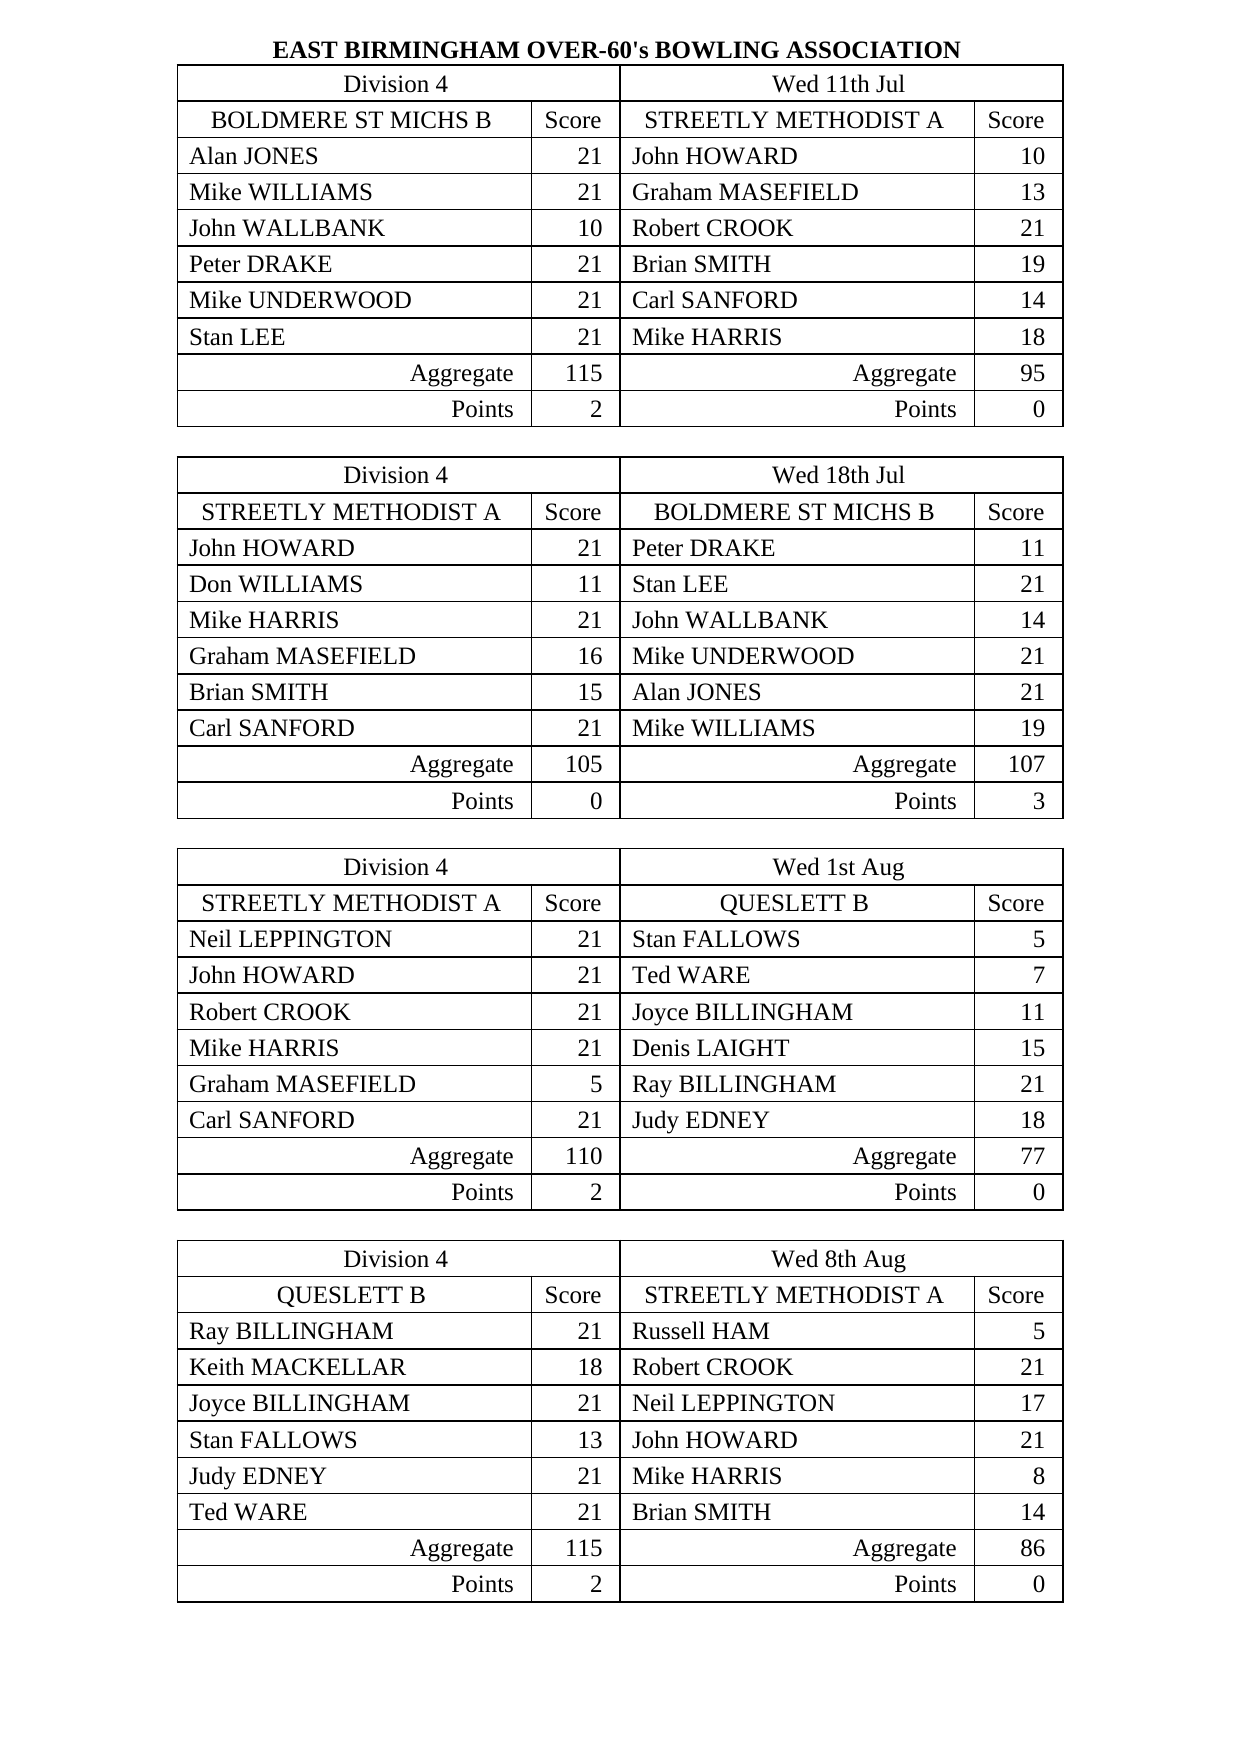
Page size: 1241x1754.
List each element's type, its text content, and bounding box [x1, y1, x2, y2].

table_cell Ted WARE [178, 1494, 531, 1529]
table_cell 18 [975, 1102, 1062, 1137]
table_cell Joyce BILLINGHAM [621, 994, 974, 1028]
table_cell Aggregate [178, 1530, 531, 1565]
table_cell 5 [532, 1066, 619, 1101]
table_cell 18 [532, 1350, 619, 1384]
table_cell 21 [975, 638, 1062, 673]
table_cell Points [178, 391, 531, 426]
table_cell John HOWARD [621, 1422, 974, 1456]
table_cell 2 [532, 391, 619, 426]
table_cell 17 [975, 1386, 1062, 1420]
table_cell 21 [532, 602, 619, 637]
table_cell Denis LAIGHT [621, 1030, 974, 1064]
table_cell John HOWARD [178, 958, 531, 992]
table_cell 105 [532, 747, 619, 781]
table_cell Peter DRAKE [621, 530, 974, 564]
table_cell Stan LEE [621, 566, 974, 601]
table_cell 21 [975, 1350, 1062, 1384]
table_cell Keith MACKELLAR [178, 1350, 531, 1384]
table_cell 21 [975, 1066, 1062, 1101]
table_cell Points [178, 1566, 531, 1601]
table_cell 21 [532, 994, 619, 1028]
table_cell Alan JONES [178, 138, 531, 173]
table_cell 21 [532, 1386, 619, 1420]
table_cell 11 [975, 994, 1062, 1028]
table_cell Mike WILLIAMS [178, 174, 531, 209]
table_cell Brian SMITH [178, 675, 531, 709]
table_cell Mike HARRIS [621, 319, 974, 353]
table_cell Ray BILLINGHAM [621, 1066, 974, 1101]
table_cell 3 [975, 783, 1062, 817]
table_cell Graham MASEFIELD [178, 1066, 531, 1101]
table_cell 5 [975, 1313, 1062, 1348]
table_cell 21 [532, 1313, 619, 1348]
table_cell 7 [975, 958, 1062, 992]
table_header Wed 8th Aug [621, 1241, 1062, 1276]
table_cell Score [532, 102, 619, 136]
table_cell Points [621, 1175, 974, 1209]
table_cell 21 [532, 1494, 619, 1529]
table_cell 21 [532, 922, 619, 956]
table_header Wed 11th Jul [621, 66, 1062, 100]
table_cell Aggregate [621, 1530, 974, 1565]
table_cell Stan FALLOWS [178, 1422, 531, 1456]
table_cell STREETLY METHODIST A [621, 1277, 974, 1312]
table_cell 21 [975, 210, 1062, 245]
table_cell 14 [975, 283, 1062, 317]
table_cell Carl SANFORD [178, 1102, 531, 1137]
table_cell 13 [532, 1422, 619, 1456]
table_cell 5 [975, 922, 1062, 956]
table_cell 13 [975, 174, 1062, 209]
table_cell Graham MASEFIELD [178, 638, 531, 673]
table_cell Neil LEPPINGTON [178, 922, 531, 956]
table_cell Ray BILLINGHAM [178, 1313, 531, 1348]
table_cell 0 [975, 1175, 1062, 1209]
table_cell John HOWARD [178, 530, 531, 564]
table_cell Robert CROOK [621, 210, 974, 245]
table_cell Peter DRAKE [178, 247, 531, 281]
table_cell 21 [532, 958, 619, 992]
table_cell Score [532, 886, 619, 920]
table_cell 21 [532, 1030, 619, 1064]
table_cell Mike HARRIS [621, 1458, 974, 1492]
table_cell Brian SMITH [621, 247, 974, 281]
table_header Wed 1st Aug [621, 849, 1062, 884]
table_cell John WALLBANK [178, 210, 531, 245]
table_header Division 4 [178, 849, 619, 884]
table_cell 15 [975, 1030, 1062, 1064]
table_cell 115 [532, 1530, 619, 1565]
table_cell 8 [975, 1458, 1062, 1492]
table_cell Aggregate [621, 355, 974, 389]
table_cell Aggregate [621, 1138, 974, 1173]
table_cell 21 [532, 530, 619, 564]
table_cell Points [178, 783, 531, 817]
table_cell Points [178, 1175, 531, 1209]
table_cell STREETLY METHODIST A [178, 886, 531, 920]
table_cell Don WILLIAMS [178, 566, 531, 601]
table_header Wed 18th Jul [621, 458, 1062, 492]
table_cell 21 [532, 174, 619, 209]
table_cell 21 [975, 1422, 1062, 1456]
table_cell Aggregate [621, 747, 974, 781]
table_cell 16 [532, 638, 619, 673]
table_cell Mike UNDERWOOD [621, 638, 974, 673]
table_cell 19 [975, 247, 1062, 281]
table_cell STREETLY METHODIST A [178, 494, 531, 528]
table_cell Score [532, 1277, 619, 1312]
table_cell Judy EDNEY [621, 1102, 974, 1137]
table_cell 110 [532, 1138, 619, 1173]
table_cell 21 [975, 566, 1062, 601]
table_header Division 4 [178, 458, 619, 492]
table_cell Brian SMITH [621, 1494, 974, 1529]
table_cell Score [975, 494, 1062, 528]
table_cell 11 [532, 566, 619, 601]
table_cell 21 [532, 247, 619, 281]
table_cell Mike WILLIAMS [621, 711, 974, 745]
table_cell Robert CROOK [178, 994, 531, 1028]
table_cell BOLDMERE ST MICHS B [621, 494, 974, 528]
table_cell Points [621, 1566, 974, 1601]
table_cell 18 [975, 319, 1062, 353]
table_cell Judy EDNEY [178, 1458, 531, 1492]
table_cell 11 [975, 530, 1062, 564]
table_cell 86 [975, 1530, 1062, 1565]
table_cell Aggregate [178, 747, 531, 781]
table_cell STREETLY METHODIST A [621, 102, 974, 136]
table_cell 21 [532, 711, 619, 745]
table_cell 10 [975, 138, 1062, 173]
table_cell 115 [532, 355, 619, 389]
table_cell Stan FALLOWS [621, 922, 974, 956]
table_cell 95 [975, 355, 1062, 389]
table_cell Carl SANFORD [178, 711, 531, 745]
table_cell 21 [975, 675, 1062, 709]
table_cell John HOWARD [621, 138, 974, 173]
table_cell Joyce BILLINGHAM [178, 1386, 531, 1420]
table_cell 107 [975, 747, 1062, 781]
table_cell Score [975, 1277, 1062, 1312]
table_cell 15 [532, 675, 619, 709]
table_cell 14 [975, 1494, 1062, 1529]
table_cell 0 [975, 1566, 1062, 1601]
table_cell Points [621, 391, 974, 426]
table_cell 77 [975, 1138, 1062, 1173]
table_cell 2 [532, 1175, 619, 1209]
table_cell QUESLETT B [178, 1277, 531, 1312]
table_cell Stan LEE [178, 319, 531, 353]
table_cell Score [532, 494, 619, 528]
table_cell Points [621, 783, 974, 817]
table_cell Alan JONES [621, 675, 974, 709]
table_cell BOLDMERE ST MICHS B [178, 102, 531, 136]
table_cell 21 [532, 283, 619, 317]
table_cell Ted WARE [621, 958, 974, 992]
table_cell 21 [532, 1102, 619, 1137]
table_cell Aggregate [178, 355, 531, 389]
table_cell 19 [975, 711, 1062, 745]
table_cell 0 [532, 783, 619, 817]
table_cell Graham MASEFIELD [621, 174, 974, 209]
table_header Division 4 [178, 66, 619, 100]
table_cell 2 [532, 1566, 619, 1601]
table_cell Neil LEPPINGTON [621, 1386, 974, 1420]
table_cell Mike UNDERWOOD [178, 283, 531, 317]
table_cell Russell HAM [621, 1313, 974, 1348]
table_cell 21 [532, 138, 619, 173]
table_cell Mike HARRIS [178, 1030, 531, 1064]
table_cell 10 [532, 210, 619, 245]
table_cell 21 [532, 1458, 619, 1492]
table_cell 14 [975, 602, 1062, 637]
table_cell Score [975, 102, 1062, 136]
table_cell Aggregate [178, 1138, 531, 1173]
table_cell Mike HARRIS [178, 602, 531, 637]
table_header Division 4 [178, 1241, 619, 1276]
table_cell Carl SANFORD [621, 283, 974, 317]
table_cell QUESLETT B [621, 886, 974, 920]
table_cell John WALLBANK [621, 602, 974, 637]
table_cell 21 [532, 319, 619, 353]
table_cell Score [975, 886, 1062, 920]
table_cell 0 [975, 391, 1062, 426]
table_cell Robert CROOK [621, 1350, 974, 1384]
